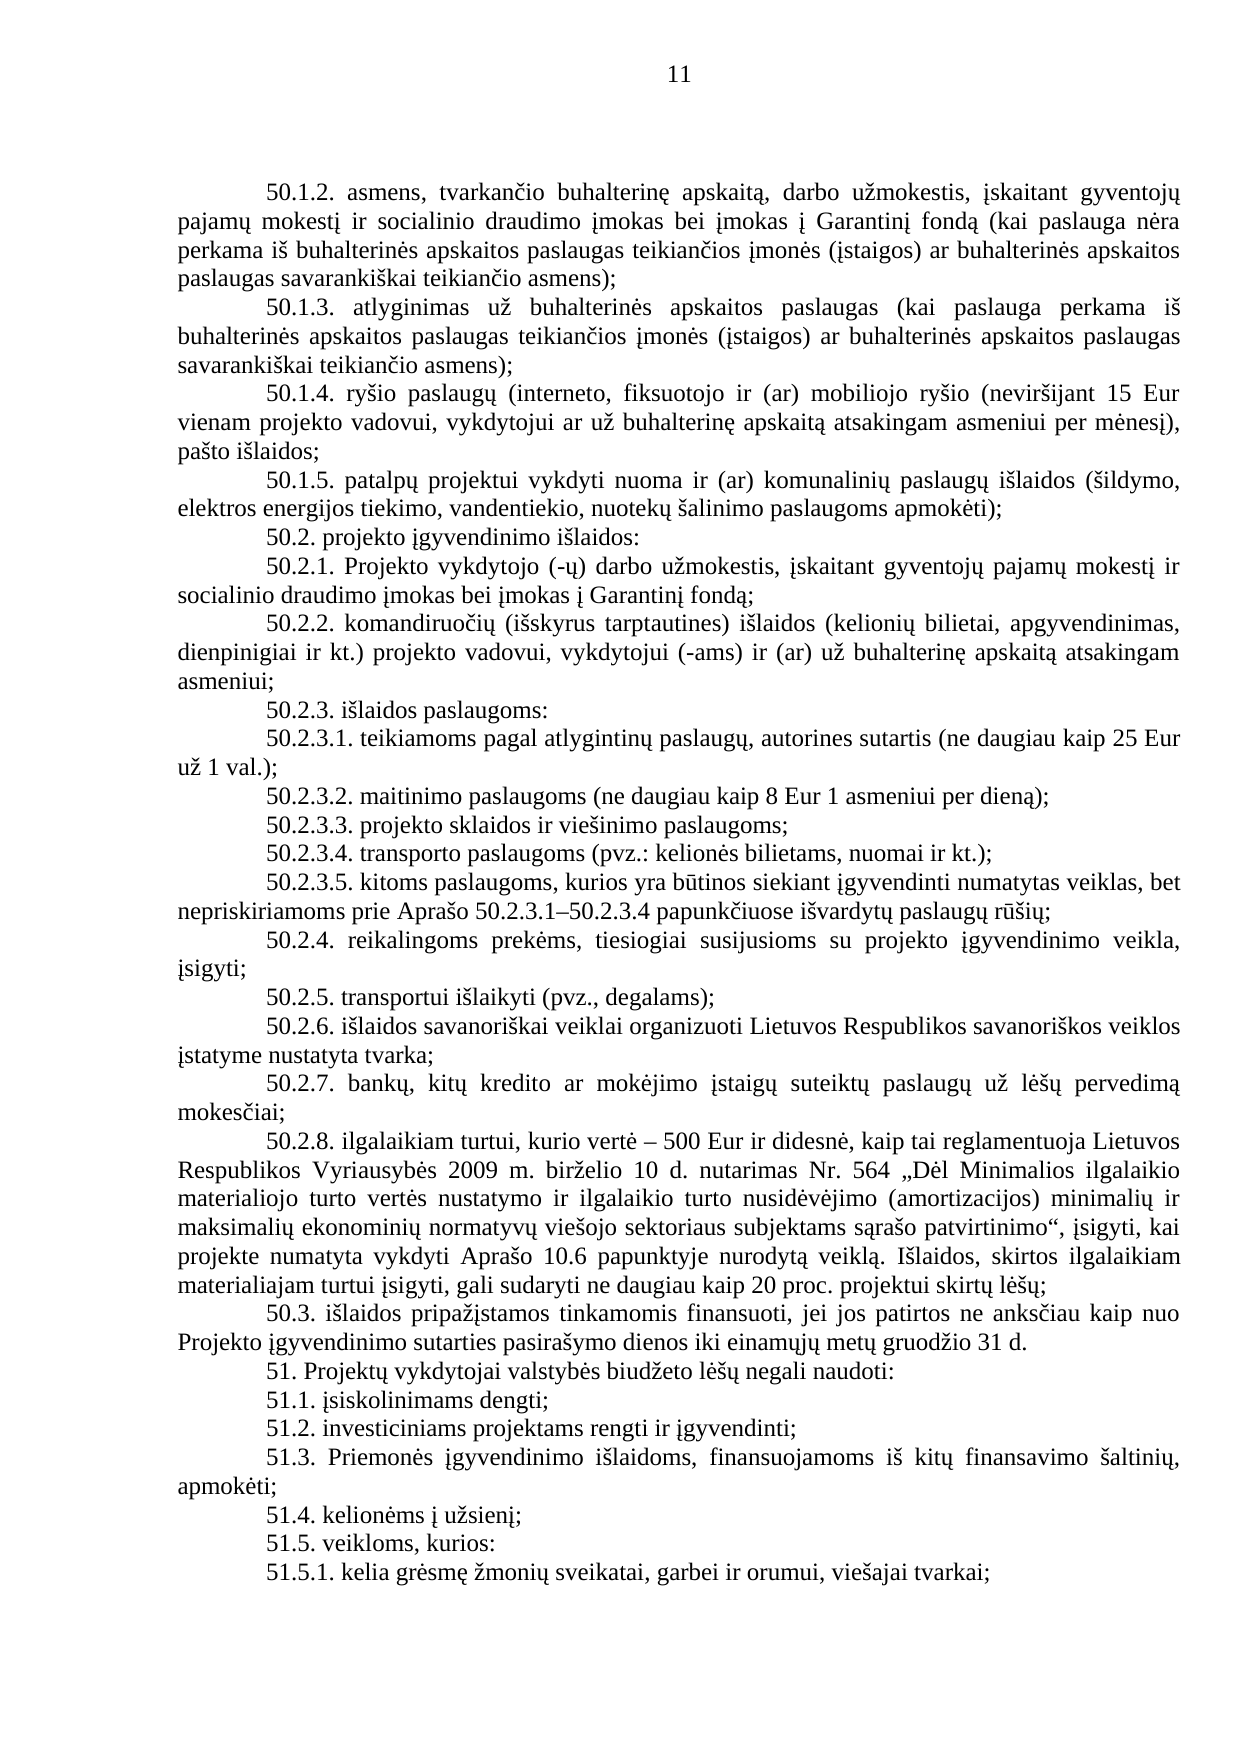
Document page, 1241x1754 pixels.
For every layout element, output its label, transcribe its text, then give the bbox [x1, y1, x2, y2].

text 51.5.1. kelia grėsmę žmonių sveikatai, garbei ir orumui, viešajai tvarkai; [177, 1557, 1181, 1586]
text 50.2.8. ilgalaikiam turtui, kurio vertė – 500 Eur ir didesnė, kaip tai reglamentuoja Lietuvos Respublikos Vyriausybės 2009 m. birželio 10 d. nutarimas Nr. 564 „Dėl Minimalios ilgalaikio materialiojo turto vertės nustatymo ir ilgalaikio turto nusidėvėjimo (amortizacijos) minimalių ir maksimalių ekonominių normatyvų viešojo sektoriaus subjektams sąrašo patvirtinimo“, įsigyti, kai projekte numatyta vykdyti Aprašo 10.6 papunktyje nurodytą veiklą. Išlaidos, skirtos ilgalaikiam materialiajam turtui įsigyti, gali sudaryti ne daugiau kaip 20 proc. projektui skirtų lėšų; [177, 1126, 1181, 1298]
text 50.2.3.2. maitinimo paslaugoms (ne daugiau kaip 8 Eur 1 asmeniui per dieną); [177, 781, 1181, 810]
text 50.2.7. bankų, kitų kredito ar mokėjimo įstaigų suteiktų paslaugų už lėšų pervedimą mokesčiai; [177, 1068, 1181, 1126]
text 50.1.2. asmens, tvarkančio buhalterinę apskaitą, darbo užmokestis, įskaitant gyventojų pajamų mokestį ir socialinio draudimo įmokas bei įmokas į Garantinį fondą (kai paslauga nėra perkama iš buhalterinės apskaitos paslaugas teikiančios įmonės (įstaigos) ar buhalterinės apskaitos paslaugas savarankiškai teikiančio asmens); [177, 177, 1181, 292]
text 50.2.3.3. projekto sklaidos ir viešinimo paslaugoms; [177, 810, 1181, 838]
text 50.3. išlaidos pripažįstamos tinkamomis finansuoti, jei jos patirtos ne anksčiau kaip nuo Projekto įgyvendinimo sutarties pasirašymo dienos iki einamųjų metų gruodžio 31 d. [177, 1298, 1181, 1356]
text 51.3. Priemonės įgyvendinimo išlaidoms, finansuojamoms iš kitų finansavimo šaltinių, apmokėti; [177, 1442, 1181, 1500]
text 50.2.4. reikalingoms prekėms, tiesiogiai susijusioms su projekto įgyvendinimo veikla, įsigyti; [177, 925, 1181, 982]
text 50.2.1. Projekto vykdytojo (-ų) darbo užmokestis, įskaitant gyventojų pajamų mokestį ir socialinio draudimo įmokas bei įmokas į Garantinį fondą; [177, 551, 1181, 608]
text 50.2. projekto įgyvendinimo išlaidos: [177, 522, 1181, 551]
text 51.1. įsiskolinimams dengti; [177, 1385, 1181, 1413]
text 50.2.3. išlaidos paslaugoms: [177, 695, 1181, 723]
text 50.2.6. išlaidos savanoriškai veiklai organizuoti Lietuvos Respublikos savanoriškos veiklos įstatyme nustatyta tvarka; [177, 1011, 1181, 1068]
text 50.2.2. komandiruočių (išskyrus tarptautines) išlaidos (kelionių bilietai, apgyvendinimas, dienpinigiai ir kt.) projekto vadovui, vykdytojui (-ams) ir (ar) už buhalterinę apskaitą atsakingam asmeniui; [177, 608, 1181, 695]
text 51.5. veikloms, kurios: [177, 1528, 1181, 1557]
text 50.2.5. transportui išlaikyti (pvz., degalams); [177, 982, 1181, 1011]
text 51.4. kelionėms į užsienį; [177, 1500, 1181, 1528]
text 50.2.3.5. kitoms paslaugoms, kurios yra būtinos siekiant įgyvendinti numatytas veiklas, bet nepriskiriamoms prie Aprašo 50.2.3.1–50.2.3.4 papunkčiuose išvardytų paslaugų rūšių; [177, 867, 1181, 925]
text 51. Projektų vykdytojai valstybės biudžeto lėšų negali naudoti: [177, 1356, 1181, 1385]
text 51.2. investiciniams projektams rengti ir įgyvendinti; [177, 1413, 1181, 1442]
text 50.1.3. atlyginimas už buhalterinės apskaitos paslaugas (kai paslauga perkama iš buhalterinės apskaitos paslaugas teikiančios įmonės (įstaigos) ar buhalterinės apskaitos paslaugas savarankiškai teikiančio asmens); [177, 292, 1181, 378]
text 50.2.3.4. transporto paslaugoms (pvz.: kelionės bilietams, nuomai ir kt.); [177, 838, 1181, 867]
text 50.1.4. ryšio paslaugų (interneto, fiksuotojo ir (ar) mobiliojo ryšio (neviršijant 15 Eur vienam projekto vadovui, vykdytojui ar už buhalterinę apskaitą atsakingam asmeniui per mėnesį), pašto išlaidos; [177, 378, 1181, 465]
text 50.2.3.1. teikiamoms pagal atlygintinų paslaugų, autorines sutartis (ne daugiau kaip 25 Eur už 1 val.); [177, 723, 1181, 781]
text 50.1.5. patalpų projektui vykdyti nuoma ir (ar) komunalinių paslaugų išlaidos (šildymo, elektros energijos tiekimo, vandentiekio, nuotekų šalinimo paslaugoms apmokėti); [177, 465, 1181, 522]
